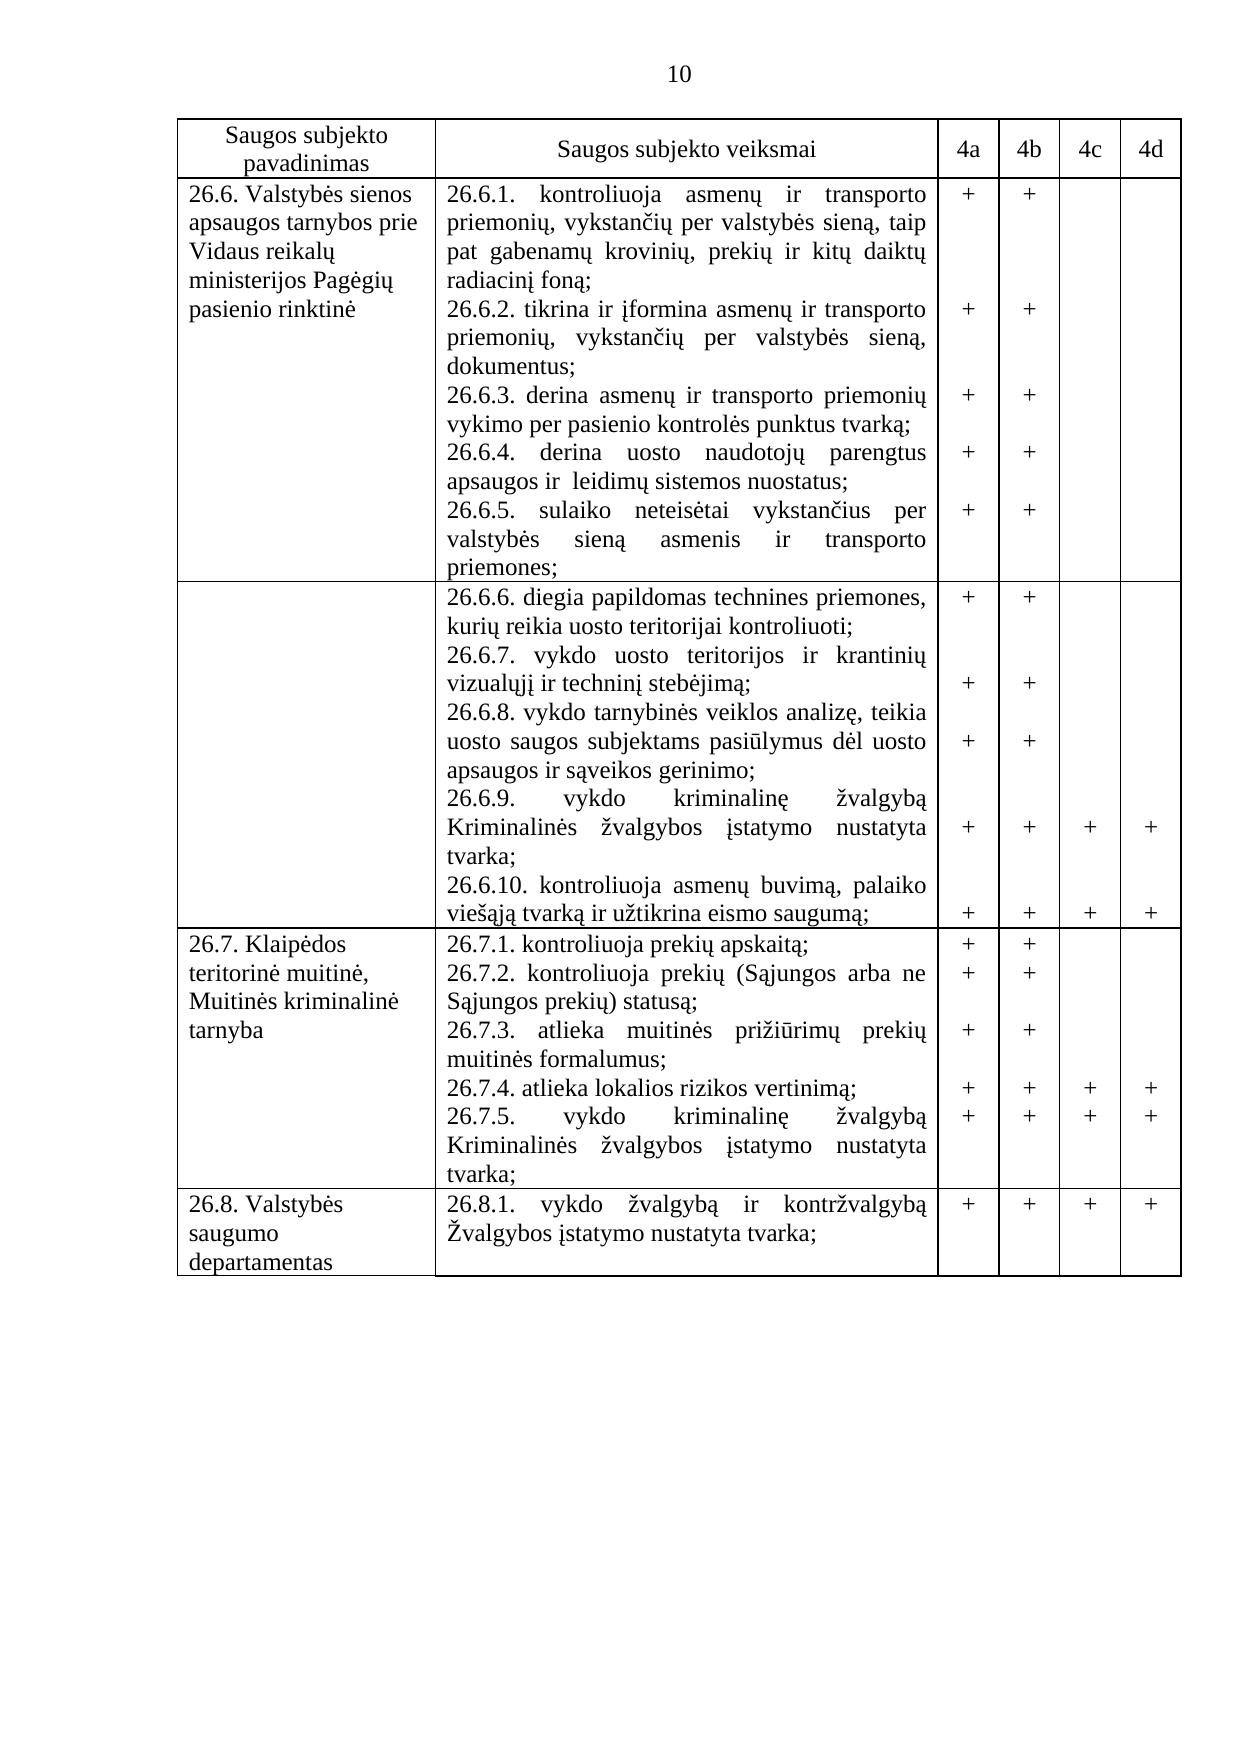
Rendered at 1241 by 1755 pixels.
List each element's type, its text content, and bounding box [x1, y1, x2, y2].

table_cell 26.7.1. kontroliuoja prekių apskaitą; 26.7.2. kontroliuoja prekių (Sąjungos arba ne Sąjungos prekių) statusą; 26.7.3. atlieka muitinės prižiūrimų prekių muitinės formalumus; 26.7.4. atlieka lokalios rizikos vertinimą; 26.7.5. vykdo kriminalinę žvalgybą Kriminalinės žvalgybos įstatymo nustatyta tvarka; [436, 929, 937, 1188]
table_cell 26.8.1. vykdo žvalgybą ir kontržvalgybą Žvalgybos įstatymo nustatyta tvarka; [436, 1189, 937, 1275]
table_cell + + [1121, 929, 1180, 1188]
table_cell + + + + + [939, 582, 998, 927]
table_cell [1060, 323, 1120, 581]
table_cell 26.8. Valstybės saugumo departamentas [178, 1189, 435, 1275]
table_cell + + + + + [939, 929, 998, 1188]
table_cell + + + + + [1000, 179, 1059, 581]
table_header 4b [1000, 120, 1059, 177]
table_cell + + + + + [1000, 929, 1059, 1188]
table_cell 26.7. Klaipėdos teritorinė muitinė, Muitinės kriminalinė tarnyba [178, 929, 435, 1188]
table_header Saugos subjekto veiksmai [436, 120, 937, 177]
table_cell [1121, 323, 1180, 581]
table_cell [178, 323, 435, 581]
table_cell 26.6. Valstybės sienos apsaugos tarnybos prie Vidaus reikalų ministerijos Pagėgių pasienio rinktinė [178, 179, 435, 322]
table_cell + + [1121, 582, 1180, 927]
table_cell + + + + + [939, 179, 998, 581]
table_cell 26.6.1. kontroliuoja asmenų ir transporto priemonių, vykstančių per valstybės sieną, taip pat gabenamų krovinių, prekių ir kitų daiktų radiacinį foną; 26.6.2. tikrina ir įformina asmenų ir transporto priemonių, vykstančių per valstybės sieną, dokumentus; 26.6.3. derina asmenų ir transporto priemonių vykimo per pasienio kontrolės punktus tvarką; 26.6.4. derina uosto naudotojų parengtus apsaugos ir leidimų sistemos nuostatus; 26.6.5. sulaiko neteisėtai vykstančius per valstybės sieną asmenis ir transporto priemones; [436, 179, 937, 581]
table_cell [178, 582, 435, 927]
table_cell + + [1060, 929, 1120, 1188]
table_cell + [1060, 1189, 1120, 1275]
table_header 4d [1121, 120, 1180, 177]
table_header Saugos subjekto pavadinimas [178, 120, 435, 177]
table_cell [1121, 179, 1180, 322]
table_header 4c [1060, 120, 1120, 177]
table_cell + + [1060, 582, 1120, 927]
table_cell + [1000, 1189, 1059, 1275]
table_header 4a [939, 120, 998, 177]
table_cell + + + + + [1000, 582, 1059, 927]
table_cell 26.6.6. diegia papildomas technines priemones, kurių reikia uosto teritorijai kontroliuoti; 26.6.7. vykdo uosto teritorijos ir krantinių vizualųjį ir techninį stebėjimą; 26.6.8. vykdo tarnybinės veiklos analizę, teikia uosto saugos subjektams pasiūlymus dėl uosto apsaugos ir sąveikos gerinimo; 26.6.9. vykdo kriminalinę žvalgybą Kriminalinės žvalgybos įstatymo nustatyta tvarka; 26.6.10. kontroliuoja asmenų buvimą, palaiko viešąją tvarką ir užtikrina eismo saugumą; [436, 582, 937, 927]
table_cell [1060, 179, 1120, 322]
table_cell + [1121, 1189, 1180, 1275]
table_cell + [939, 1189, 998, 1275]
